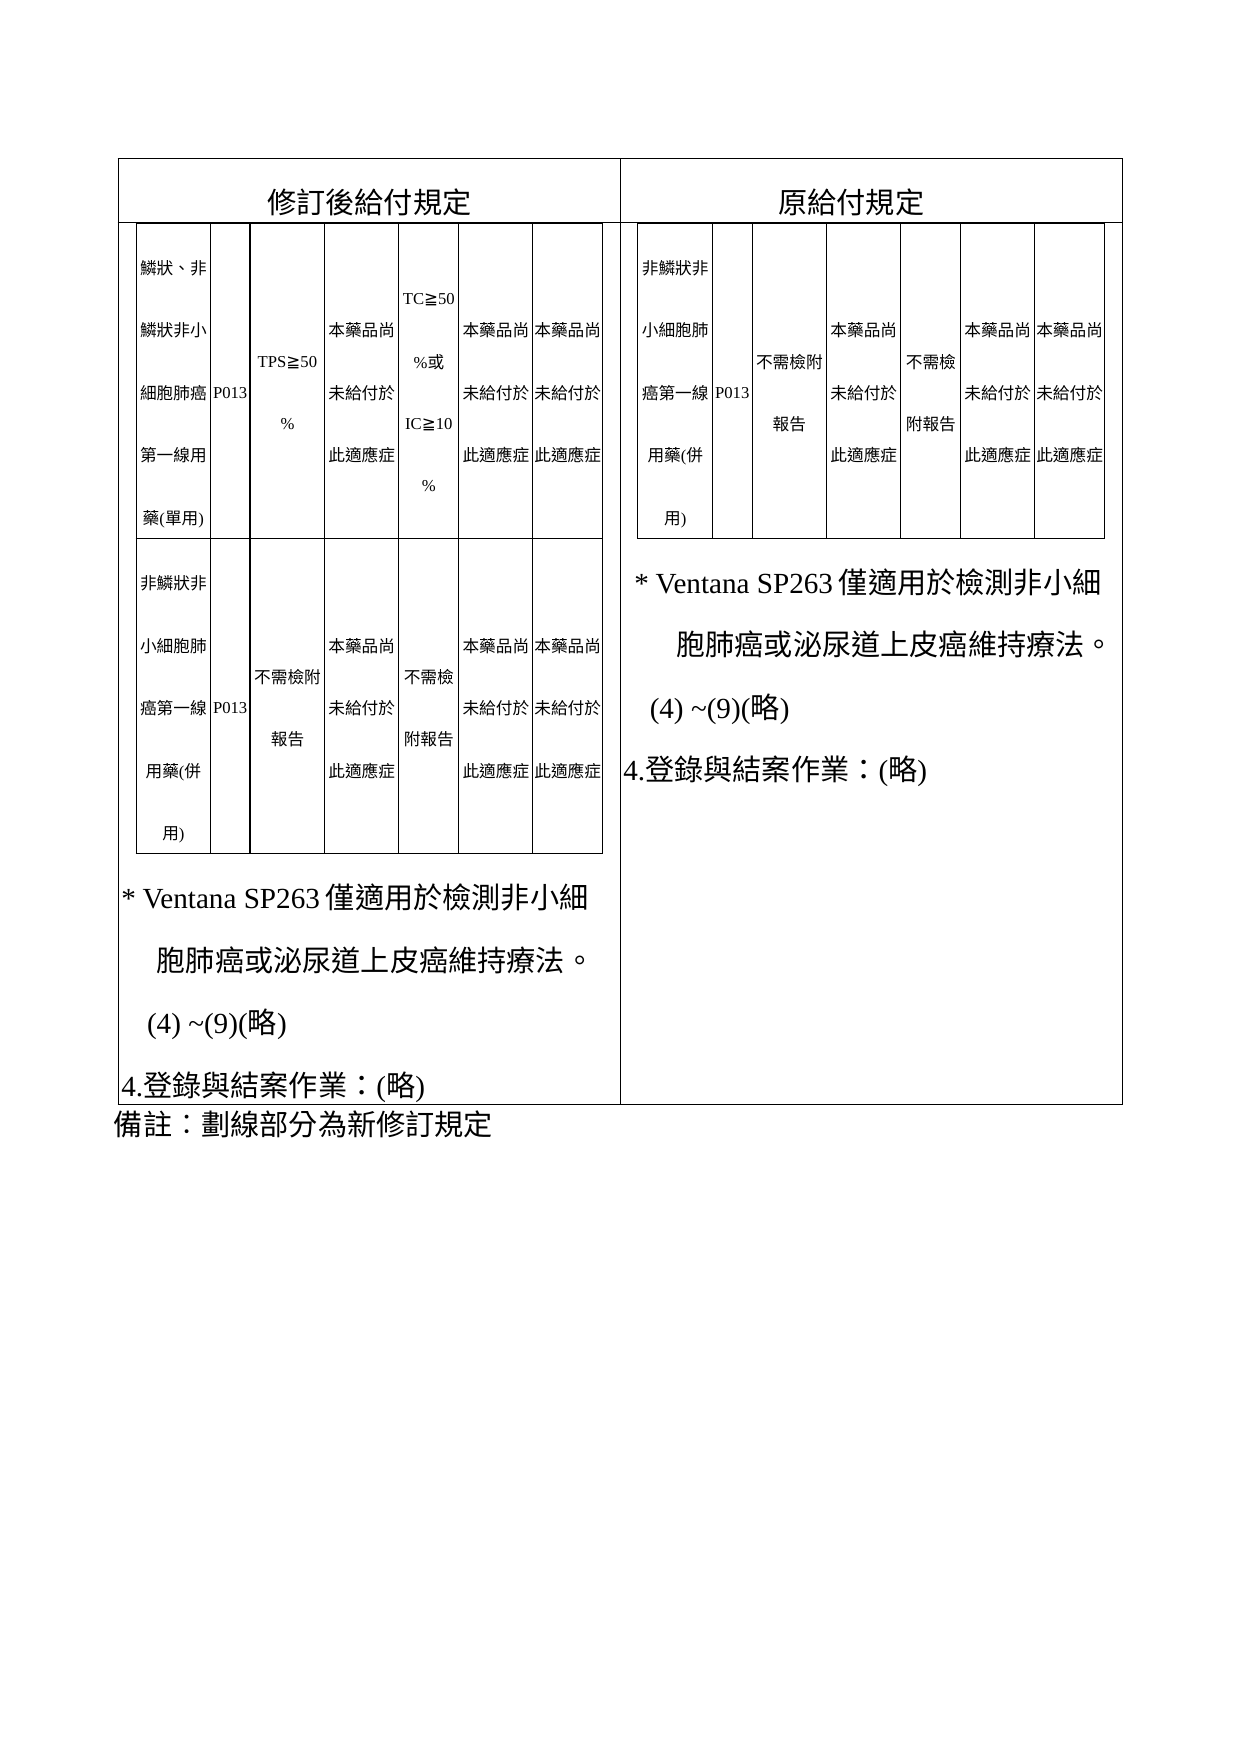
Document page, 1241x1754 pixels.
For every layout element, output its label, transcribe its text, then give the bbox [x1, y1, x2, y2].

table_cell 本藥品尚未給付於此適應症 [325, 224, 398, 538]
table_cell TC≧50%或IC≧10% [399, 224, 458, 538]
table_cell 本藥品尚未給付於此適應症 [533, 224, 602, 538]
table_cell P013 [211, 539, 249, 853]
table_cell 不需檢附報告 [399, 539, 458, 853]
table_cell 本藥品尚未給付於此適應症 [325, 539, 398, 853]
table_cell 不需檢附報告 [753, 224, 826, 538]
table_cell 本藥品尚未給付於此適應症 [533, 539, 602, 853]
table_cell 本藥品尚未給付於此適應症 [1035, 224, 1104, 538]
table_cell 本藥品尚未給付於此適應症 [961, 224, 1034, 538]
table_cell 本藥品尚未給付於此適應症 [459, 539, 532, 853]
table_header 原給付規定 [621, 159, 1122, 222]
table_header 修訂後給付規定 [119, 159, 620, 222]
table_cell 本藥品尚未給付於此適應症 [827, 224, 900, 538]
table_cell 不需檢附報告 [901, 224, 960, 538]
table_cell 本藥品尚未給付於此適應症 [459, 224, 532, 538]
text 備註︰劃線部分為新修訂規定 [114, 1105, 1053, 1143]
table_cell 9.69. 免疫檢查點抑制劑(如atezolizumab；nivolumab；pembrolizumab；avelumab；ipilimumab；durvalumab；tremelimumab製劑)：(108/4/1、108/6/1、109/4/1、109/6/1、109/11/1、110/5/1、110/10/1、111/4/1、111/6/1、112/8/1、112/10/1、112/12/1、113/2/1、113/4/1、113/5/1、113/6/1、113/8/1、114/1/1、114/2/1、114/6/1) 本類藥品得於藥品許可證登載之適應症及藥品仿單內，單獨使用於下列患者： ~(11)(略) 本類藥品得於藥品許可證登載之適應症及藥品仿單內，併用其他藥品於下列患者：(112/12/1、113/4/1、113/6/1、113/8/1、114/6/1) 晚期肝細胞癌第一線用藥(略) (2) 非小細胞肺癌： 轉移性鱗狀非小細胞肺癌第一線用藥：限pembrolizumab與carboplatin及paclitaxel併用至多使用4個療程，接續單用pembrolizumab治療。(112/12/1、113/4/1、113/8/1) 轉移性非鱗狀非小細胞肺癌第一線：限pembrolizumab與pemetrexed(限使用Pexeda或Apeta)及含鉑類化學療法併用，或限atezolizumab與bevacizumab(限使用Alymsys或Avastin)及carboplatin、paclitaxel併用做為轉移性，不具有EGFR/ALK/ROS-1腫瘤基因異常的轉移性非鱗狀非小細胞肺癌第一線治療。(114/6/1) (3)~(7) (略) 使用條件： (1)~(2)(略) (3)病人之生物標記表現：除ipilimumab與nivolumab併用於惡性肋膜間皮瘤外，依個別藥品使用其對應之第三等級體外診斷醫療器材(class III IVD)所檢測之PD-L1表現量需符合下表：(109/4/1、109/6/1、111/4/1、112/8/1、112/10/1、112/12/1、113/2/1、113/4/1、113/6/1、113/8/1、114/2/1、114/6/1) * Ventana SP263僅適用於檢測非小細胞肺癌或泌尿道上皮癌維持療法。 (4) ~(9)(略) 4.登錄與結案作業：(略) [621, 223, 1122, 1104]
table_cell 鱗狀、非鱗狀非小細胞肺癌第一線用藥(單用) [137, 224, 210, 538]
table_cell 非鱗狀非小細胞肺癌第一線用藥(併用) [638, 224, 712, 538]
table_cell 9.69.免疫檢查點抑制劑(如atezolizumab；nivolumab；pembrolizumab；avelumab；ipilimumab；durvalumab；tremelimumab製劑)：(108/4/1、108/6/1、109/4/1、109/6/1、109/11/1、110/5/1、110/10/1、111/4/1、111/6/1、112/8/1、112/10/1、112/12/1、113/2/1、113/4/1、113/5/1、113/6/1、113/8/1、114/1/1、114/2/1、114/6/1、114/8/1) 本類藥品得於藥品許可證登載之適應症及藥品仿單內，單獨使用於下列患者： ~(11)(略) 本類藥品得於藥品許可證登載之適應症及藥品仿單內，併用其他藥品於下列患者：(112/12/1、113/4/1、113/6/1、113/8/1、114/6/1、114/8/1) 晚期肝細胞癌第一線用藥(略) (2)非小細胞肺癌： 轉移性鱗狀非小細胞肺癌第一線用藥：限pembrolizumab與carboplatin及paclitaxel併用至多使用4個療程，接續單用pembrolizumab治療。(112/12/1、113/4/1、113/8/1) 轉移性非鱗狀非小細胞肺癌第一線：限pembrolizumab與pemetrexed(限使用Pexeda、Apeta或Pemetrexed Sandoz)及含鉑類化學療法併用，或限atezolizumab與bevacizumab(限使用Alymsys或Avastin)及carboplatin、paclitaxel併用做為轉移性，不具有EGFR/ALK/ROS-1腫瘤基因異常的轉移性非鱗狀非小細胞肺癌第一線治療。(114/6/1、114/8/1) (3)~(7) (略) 使用條件： (1)~(2)(略) (3)病人之生物標記表現：除ipilimumab與nivolumab併用於惡性肋膜間皮瘤外，依個別藥品使用其對應之第三等級體外診斷醫療器材(class III IVD)所檢測之PD-L1表現量需符合下表：(109/4/1、109/6/1、111/4/1、112/8/1、112/10/1、112/12/1、113/2/1、113/4/1、113/6/1、113/8/1、114/2/1、114/6/1) * Ventana SP263僅適用於檢測非小細胞肺癌或泌尿道上皮癌維持療法。 (4) ~(9)(略) 4.登錄與結案作業：(略) [119, 223, 620, 1104]
table_cell P013 [211, 224, 249, 538]
table_cell 不需檢附報告 [251, 539, 324, 853]
table_cell 非鱗狀非小細胞肺癌第一線用藥(併用) [137, 539, 210, 853]
table_cell TPS≧50% [251, 224, 324, 538]
table_cell P013 [713, 224, 752, 538]
